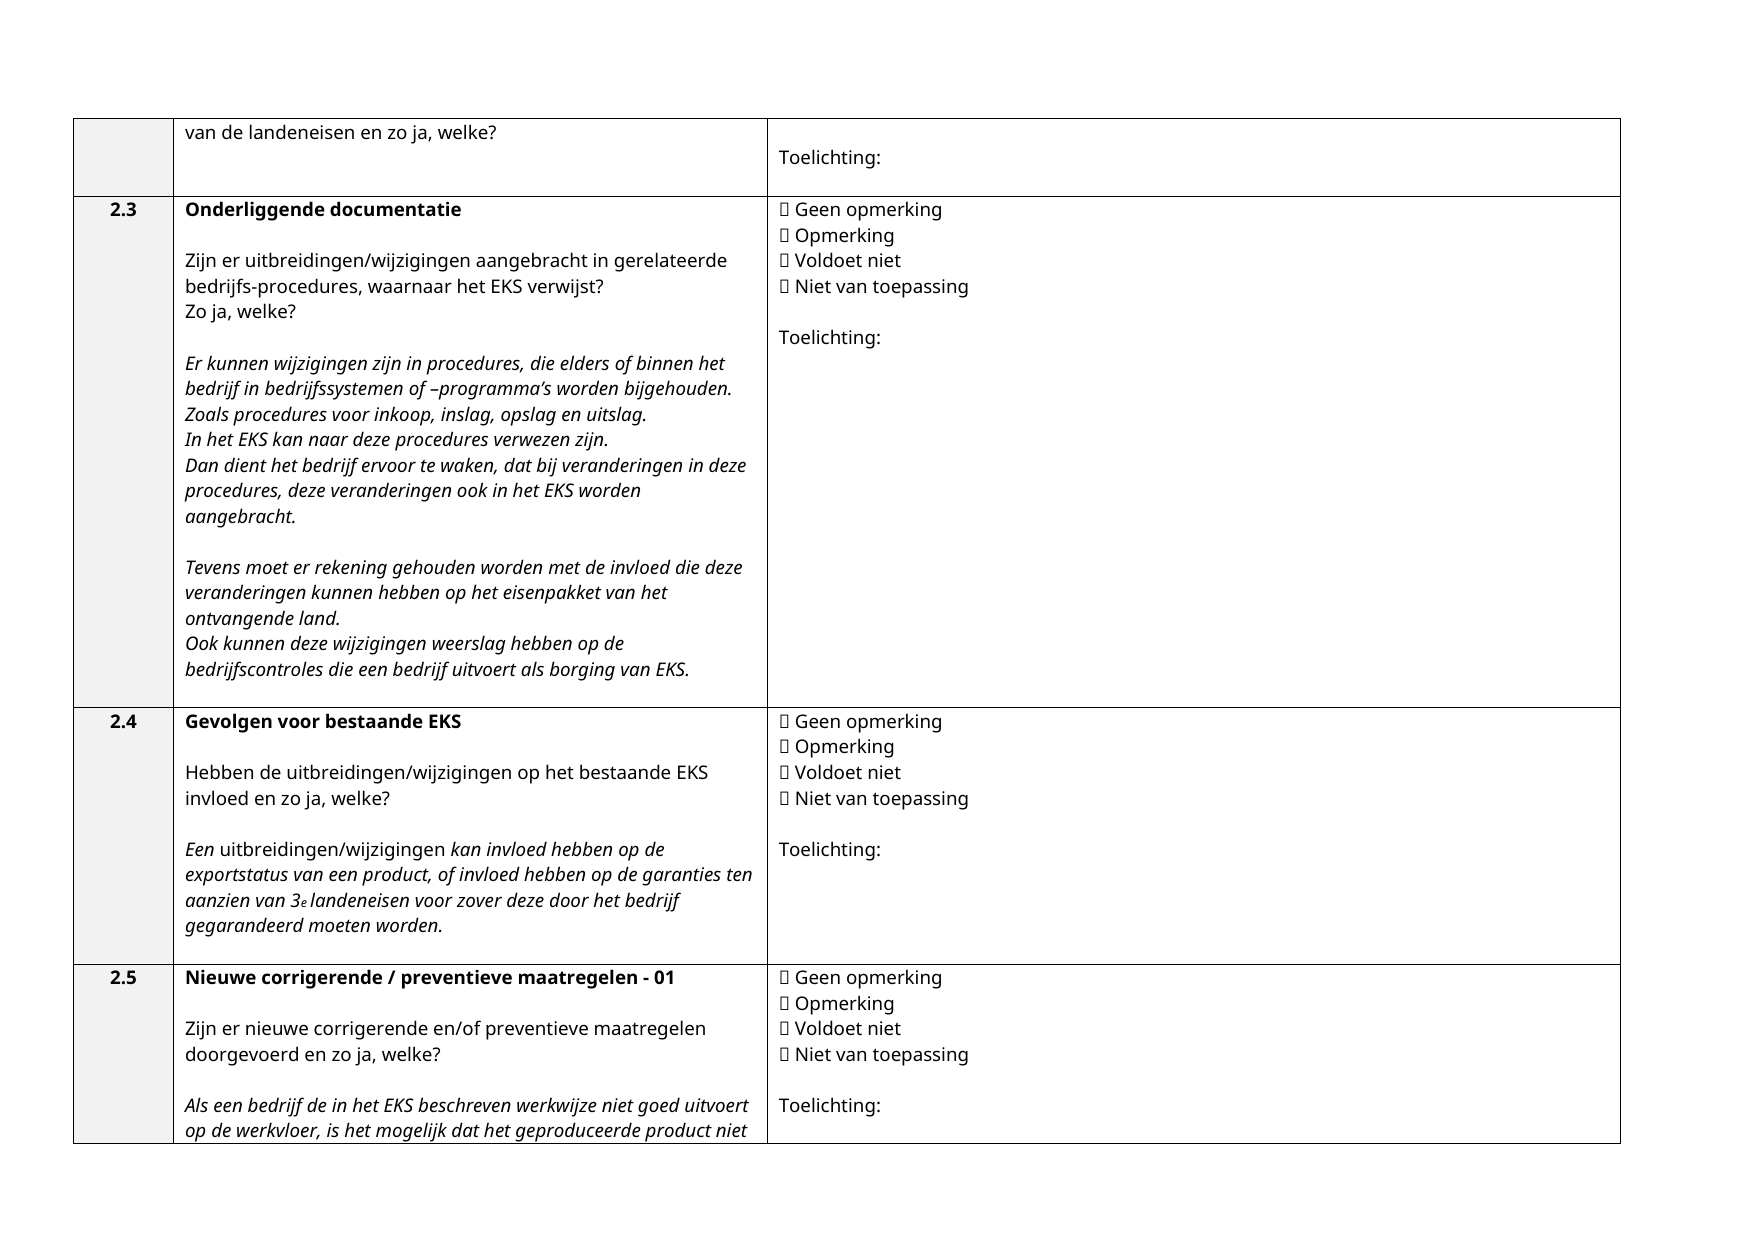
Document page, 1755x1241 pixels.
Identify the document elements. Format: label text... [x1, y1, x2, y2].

table_cell 2.5 [74, 965, 173, 1143]
table_cell 2.4 [74, 708, 173, 963]
table_cell  Geen opmerking  Opmerking  Voldoet niet  Niet van toepassing Toelichting: [768, 708, 1620, 963]
table_cell Nieuwe corrigerende / preventieve maatregelen - 01 Zijn er nieuwe corrigerende en/of preventieve maatregelen doorgevoerd en zo ja, welke? Als een bedrijf de in het EKS beschreven werkwijze niet goed uitvoert op de werkvloer, is het mogelijk dat het geproduceerde product niet [174, 965, 767, 1143]
table_cell [74, 119, 173, 196]
table_cell 2.3 [74, 197, 173, 707]
table_cell  Geen opmerking  Opmerking  Voldoet niet  Niet van toepassing Toelichting: [768, 965, 1620, 1143]
table_cell Toelichting: [768, 119, 1620, 196]
table_cell  Geen opmerking  Opmerking  Voldoet niet  Niet van toepassing Toelichting: [768, 197, 1620, 707]
table_cell Gevolgen voor bestaande EKS Hebben de uitbreidingen/wijzigingen op het bestaande EKS invloed en zo ja, welke? Een uitbreidingen/wijzigingen kan invloed hebben op de exportstatus van een product, of invloed hebben op de garanties ten aanzien van 3e landeneisen voor zover deze door het bedrijf gegarandeerd moeten worden. [174, 708, 767, 963]
table_cell Onderliggende documentatie Zijn er uitbreidingen/wijzigingen aangebracht in gerelateerde bedrijfs-procedures, waarnaar het EKS verwijst? Zo ja, welke? Er kunnen wijzigingen zijn in procedures, die elders of binnen het bedrijf in bedrijfssystemen of –programma’s worden bijgehouden. Zoals procedures voor inkoop, inslag, opslag en uitslag. In het EKS kan naar deze procedures verwezen zijn. Dan dient het bedrijf ervoor te waken, dat bij veranderingen in deze procedures, deze veranderingen ook in het EKS worden aangebracht. Tevens moet er rekening gehouden worden met de invloed die deze veranderingen kunnen hebben op het eisenpakket van het ontvangende land. Ook kunnen deze wijzigingen weerslag hebben op de bedrijfscontroles die een bedrijf uitvoert als borging van EKS. [174, 197, 767, 707]
table_cell van de landeneisen en zo ja, welke? [174, 119, 767, 196]
